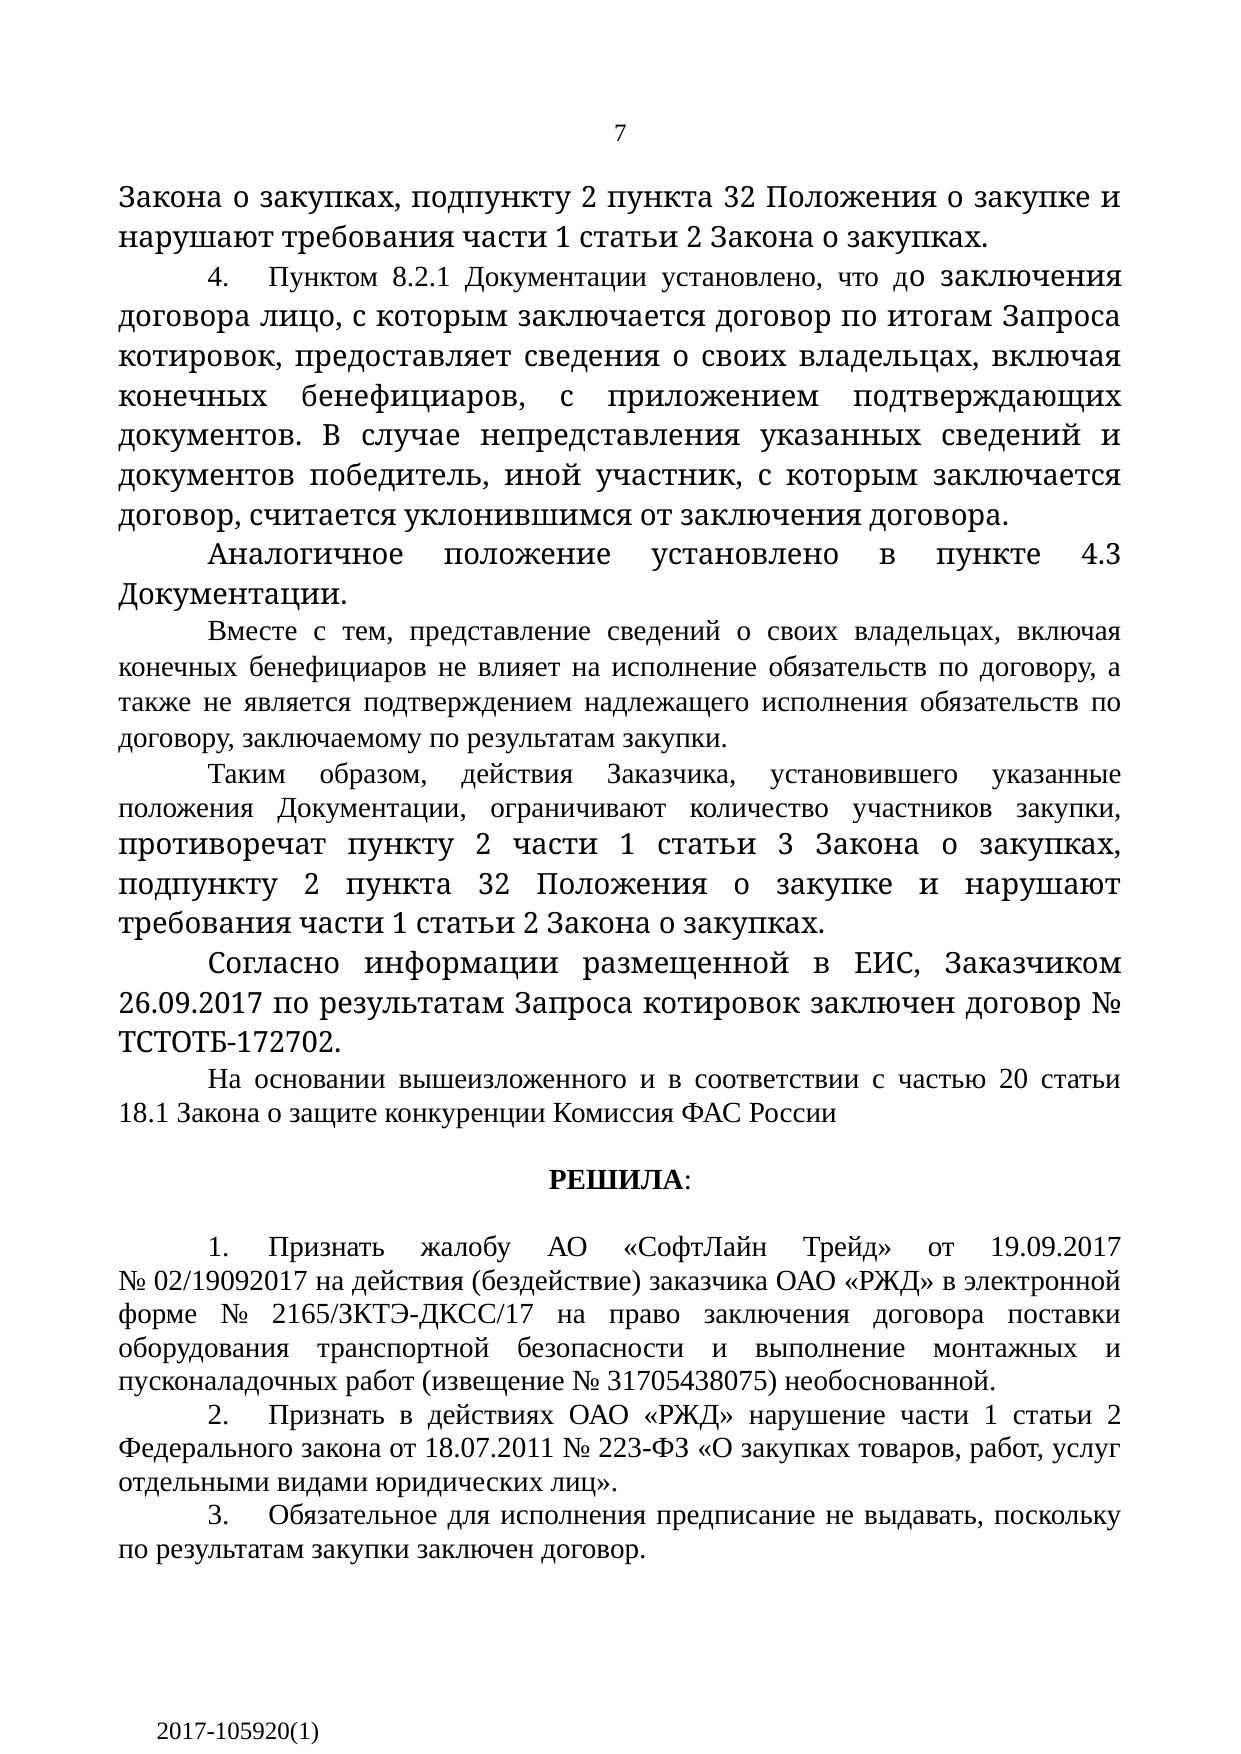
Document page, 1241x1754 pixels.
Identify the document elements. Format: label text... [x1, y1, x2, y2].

list Признать в действиях ОАО «РЖД» нарушение части 1 статьи 2 Федерального закона от 18.07.2011 № 223-ФЗ «О закупках товаров, работ, услуг отдельными видами юридических лиц». [118, 1397, 1122, 1497]
text Вместе с тем, представление сведений о своих владельцах, включая конечных бенефициаров не влияет на исполнение обязательств по договору, а также не является подтверждением надлежащего исполнения обязательств по договору, заключаемому по результатам закупки. [118, 613, 1122, 754]
list Пунктом 8.2.1 Документации установлено, что до заключения договора лицо, с которым заключается договор по итогам Запроса котировок, предоставляет сведения о своих владельцах, включая конечных бенефициаров, с приложением подтверждающих документов. В случае непредставления указанных сведений и документов победитель, иной участник, с которым заключается договор, считается уклонившимся от заключения договора. [118, 256, 1122, 533]
list Признать жалобу АО «СофтЛайн Трейд» от 19.09.2017 № 02/19092017 на действия (бездействие) заказчика ОАО «РЖД» в электронной форме № 2165/ЗКТЭ-ДКСС/17 на право заключения договора поставки оборудования транспортной безопасности и выполнение монтажных и пусконаладочных работ (извещение № 31705438075) необоснованной. [118, 1229, 1122, 1397]
text Закона о закупках, подпункту 2 пункта 32 Положения о закупке и нарушают требования части 1 статьи 2 Закона о закупках. [118, 176, 1122, 256]
list Обязательное для исполнения предписание не выдавать, поскольку по результатам закупки заключен договор. [118, 1497, 1122, 1564]
text РЕШИЛА: [118, 1162, 1122, 1196]
text Согласно информации размещенной в ЕИС, Заказчиком 26.09.2017 по результатам Запроса котировок заключен договор № ТСТОТБ-172702. [118, 942, 1122, 1061]
text На основании вышеизложенного и в соответствии с частью 20 статьи 18.1 Закона о защите конкуренции Комиссия ФАС России [118, 1061, 1122, 1128]
text Таким образом, действия Заказчика, установившего указанные положения Документации, ограничивают количество участников закупки, противоречат пункту 2 части 1 статьи 3 Закона о закупках, подпункту 2 пункта 32 Положения о закупке и нарушают требования части 1 статьи 2 Закона о закупках. [118, 756, 1122, 942]
text Аналогичное положение установлено в пункте 4.3 Документации. [118, 533, 1122, 613]
